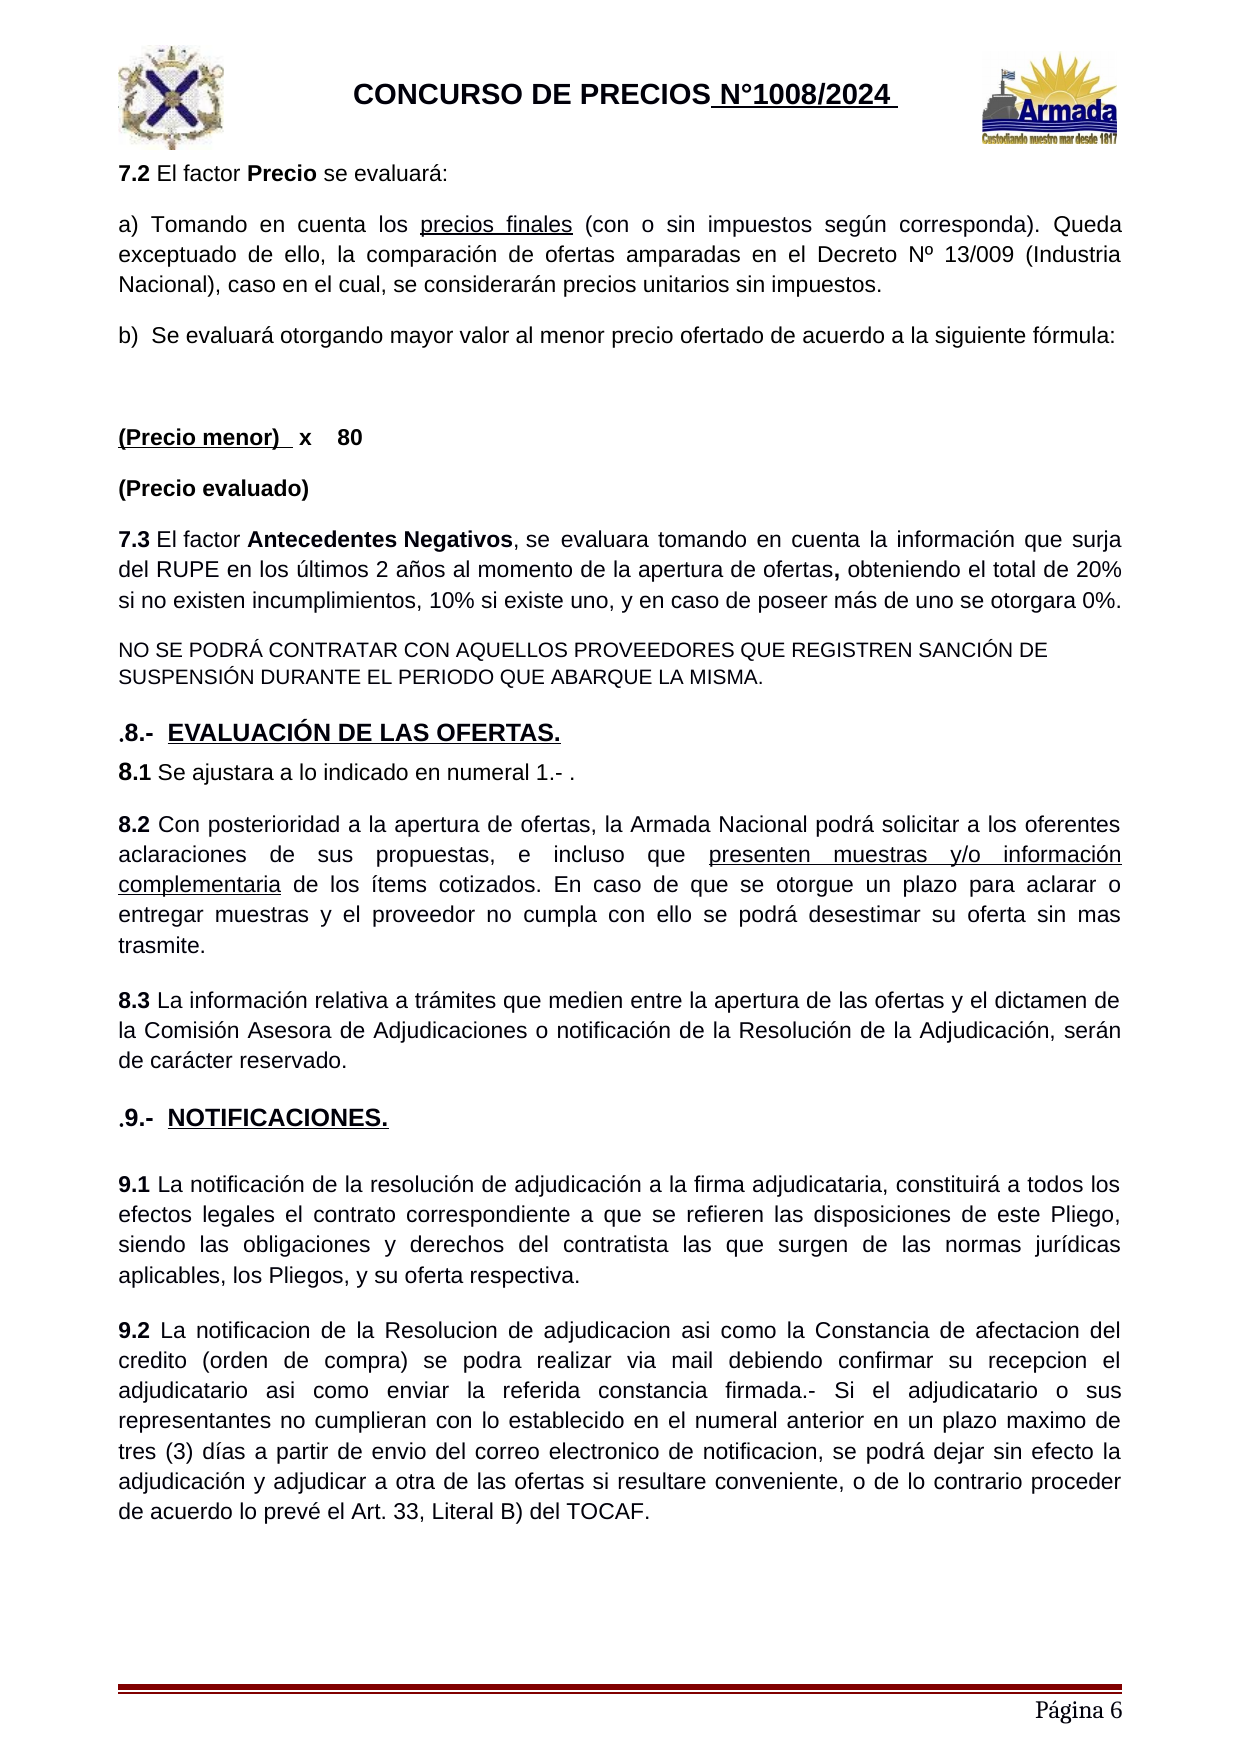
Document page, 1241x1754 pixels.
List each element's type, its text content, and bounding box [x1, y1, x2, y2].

text (Precio evaluado) [118, 475, 1122, 501]
text 7.2 El factor Precio se evaluará: [118, 159, 1122, 186]
text (Precio menor) x 80 [118, 424, 1122, 450]
text b) Se evaluará otorgando mayor valor al menor precio ofertado de acuerdo a la siguiente fórmula: [118, 322, 1122, 348]
picture [118, 45, 224, 150]
text 7.3 El factor Antecedentes Negativos, se evaluara tomando en cuenta la información que surja del RUPE en los últimos 2 años al momento de la apertura de ofertas, obteniendo el total de 20% si no existen incumplimientos, 10% si existe uno, y en caso de poseer más de uno se otorgara 0%. [118, 526, 1122, 613]
subtitle 9.- NOTIFICACIONES. [118, 1102, 1122, 1131]
text 8.1 Se ajustara a lo indicado en numeral 1.- . [118, 757, 1122, 786]
subtitle 8.- EVALUACIÓN DE LAS OFERTAS. [118, 718, 1122, 746]
text 9.2 La notificacion de la Resolucion de adjudicacion asi como la Constancia de afectacion del credito (orden de compra) se podra realizar via mail debiendo confirmar su recepcion el adjudicatario asi como enviar la referida constancia firmada.- Si el adjudicatario o sus representantes no cumplieran con lo establecido en el numeral anterior en un plazo maximo de tres (3) días a partir de envio del correo electronico de notificacion, se podrá dejar sin efecto la adjudicación y adjudicar a otra de las ofertas si resultare conveniente, o de lo contrario proceder de acuerdo lo prevé el Art. 33, Literal B) del TOCAF. [118, 1317, 1122, 1524]
text a) Tomando en cuenta los precios finales (con o sin impuestos según corresponda). Queda exceptuado de ello, la comparación de ofertas amparadas en el Decreto Nº 13/009 (Industria Nacional), caso en el cual, se considerarán precios unitarios sin impuestos. [118, 211, 1122, 297]
text NO SE PODRÁ CONTRATAR CON AQUELLOS PROVEEDORES QUE REGISTREN SANCIÓN DE SUSPENSIÓN DURANTE EL PERIODO QUE ABARQUE LA MISMA. [118, 638, 1122, 689]
picture [982, 51, 1117, 144]
text 9.1 La notificación de la resolución de adjudicación a la firma adjudicataria, constituirá a todos los efectos legales el contrato correspondiente a que se refieren las disposiciones de este Pliego, siendo las obligaciones y derechos del contratista las que surgen de las normas jurídicas aplicables, los Pliegos, y su oferta respectiva. [118, 1171, 1122, 1288]
text 8.2 Con posterioridad a la apertura de ofertas, la Armada Nacional podrá solicitar a los oferentes aclaraciones de sus propuestas, e incluso que presenten muestras y/o información complementaria de los ítems cotizados. En caso de que se otorgue un plazo para aclarar o entregar muestras y el proveedor no cumpla con ello se podrá desestimar su oferta sin mas trasmite. [118, 811, 1122, 958]
text 8.3 La información relativa a trámites que medien entre la apertura de las ofertas y el dictamen de la Comisión Asesora de Adjudicaciones o notificación de la Resolución de la Adjudicación, serán de carácter reservado. [118, 987, 1122, 1074]
